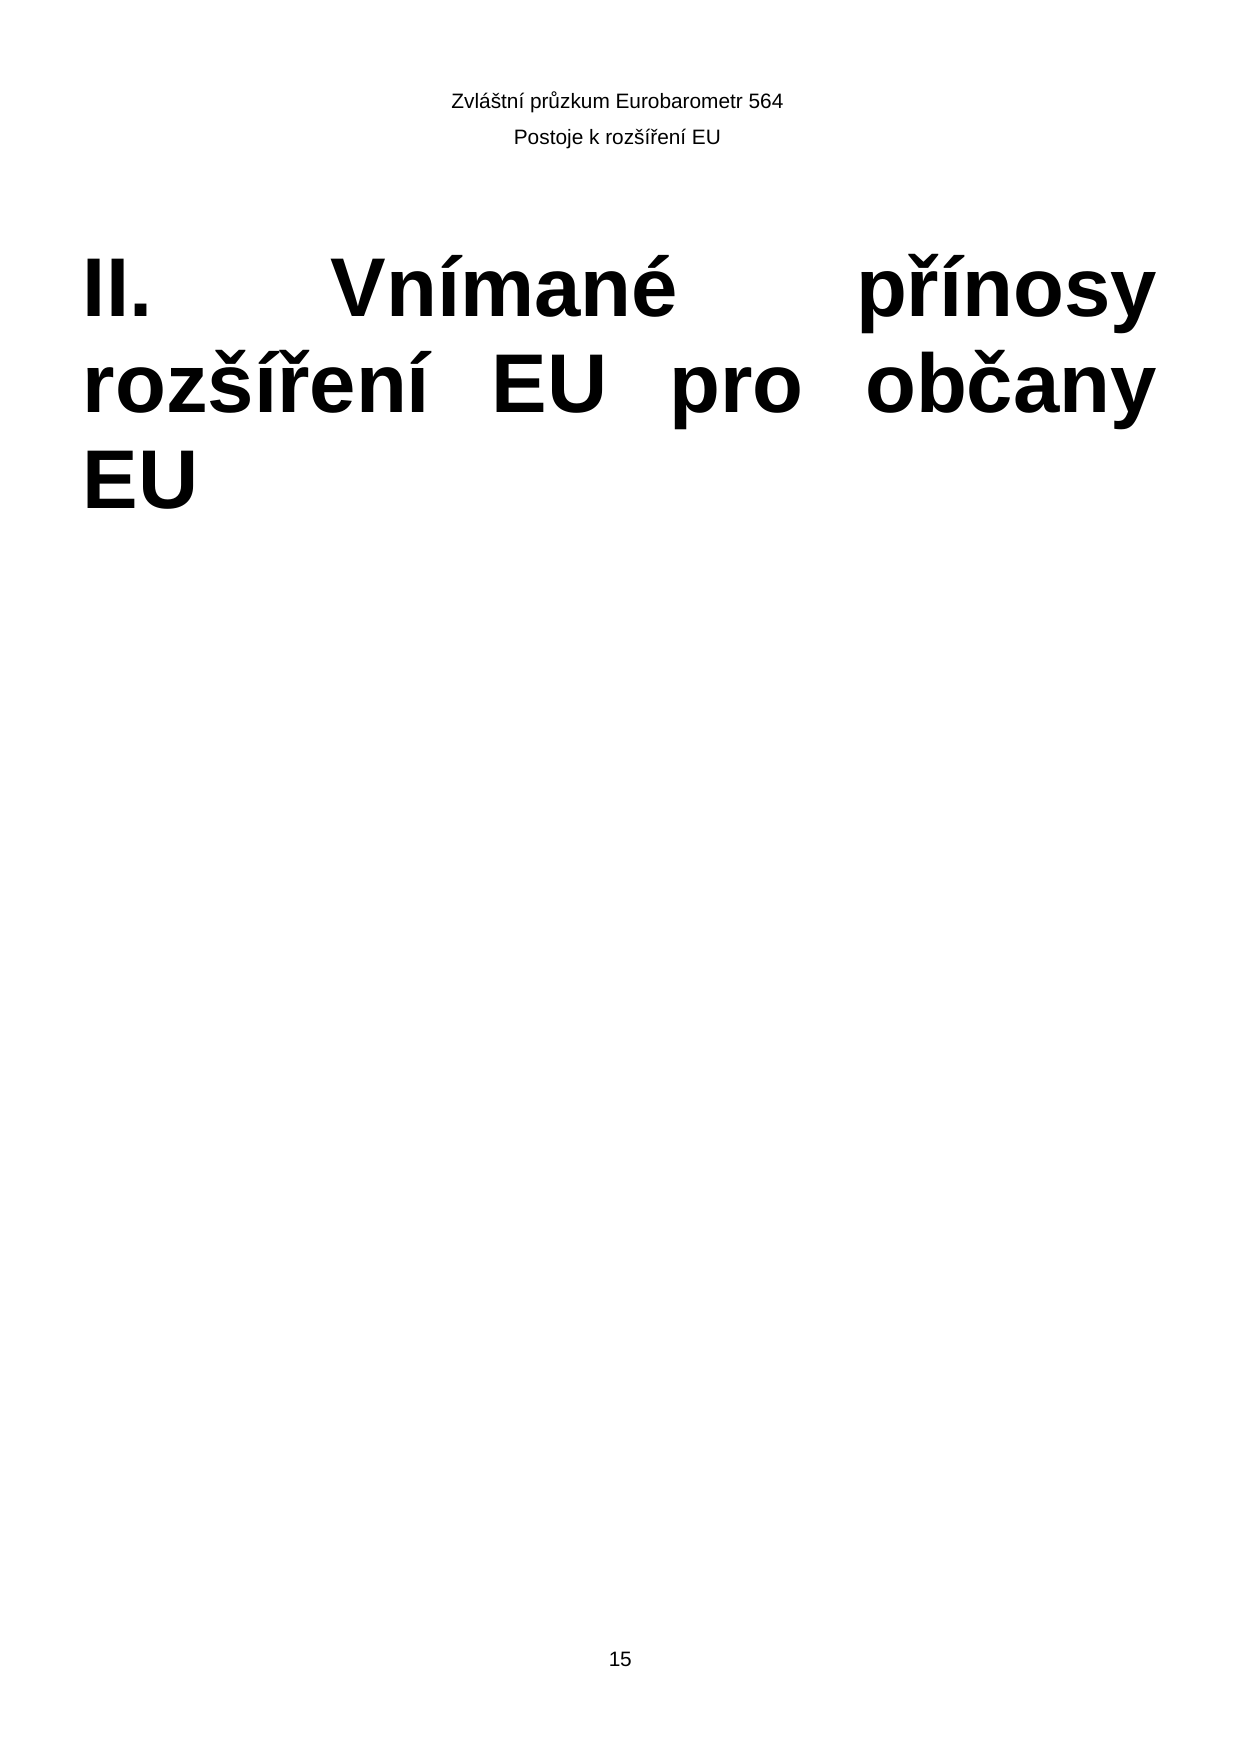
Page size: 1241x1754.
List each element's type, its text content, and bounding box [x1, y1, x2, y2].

subtitle II. Vnímané přínosy rozšíření EU pro občany EU [83, 239, 1157, 526]
